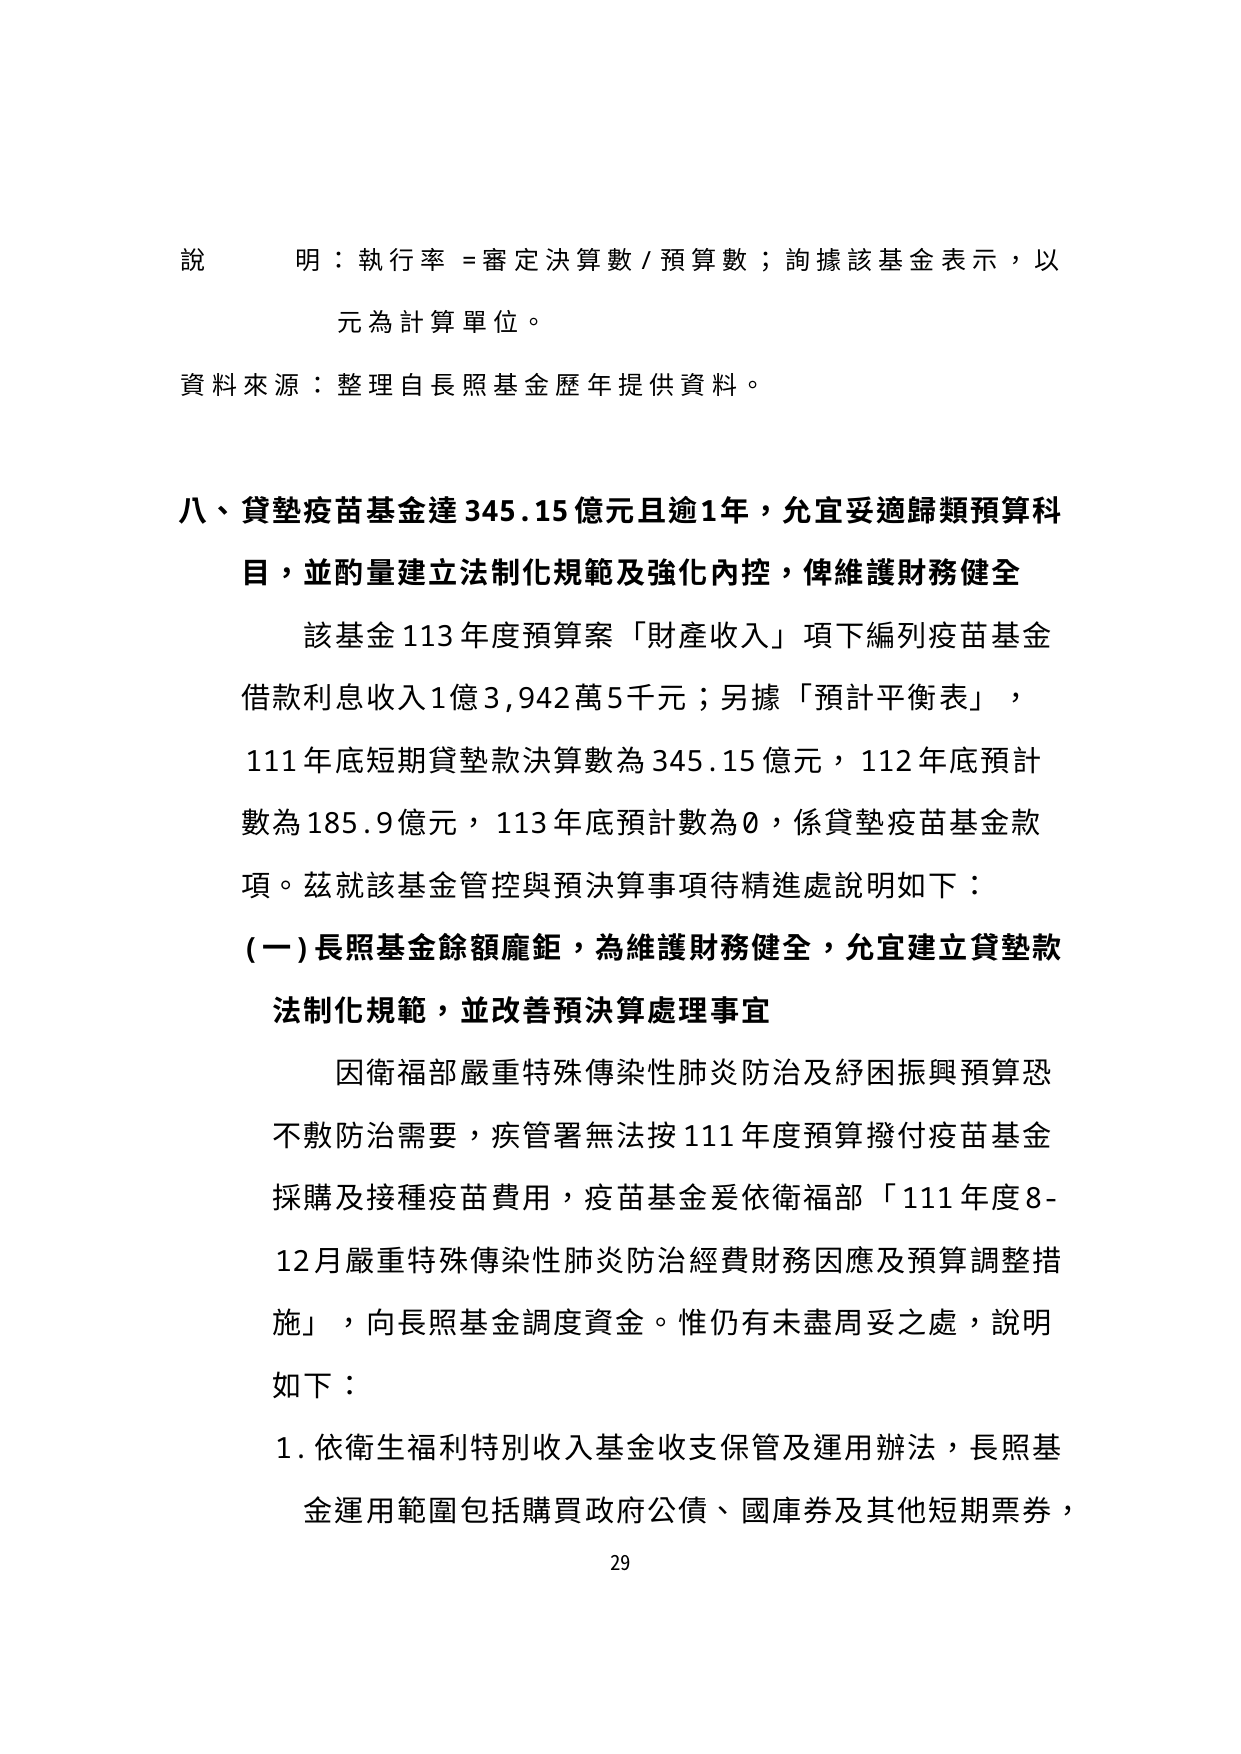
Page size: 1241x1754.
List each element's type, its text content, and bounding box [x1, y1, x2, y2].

text 說 明：執行率=審定決算數/預算數；詢據該基金表示，以元為計算單位。 [177, 217, 1063, 342]
text 1.依衛生福利特別收入基金收支保管及運用辦法，長照基金運用範圍包括購買政府公債、國庫券及其他短期票券，與支出範圍皆未明列貸墊款；首揭措施雖援引該辦法，指衛福部得辦理基金間財務調度，惟該辦法未設定調度範圍及前提，較難進行嚴密財務管理，權限合理性待酌。 [266, 1404, 1063, 1529]
text 因衛福部嚴重特殊傳染性肺炎防治及紓困振興預算恐不敷防治需要，疾管署無法按111年度預算撥付疫苗基金採購及接種疫苗費用，疫苗基金爰依衛福部「111年度8-12月嚴重特殊傳染性肺炎防治經費財務因應及預算調整措施」，向長照基金調度資金。惟仍有未盡周妥之處，說明如下： [266, 1029, 1063, 1404]
text 八、貸墊疫苗基金達345.15億元且逾1年，允宜妥適歸類預算科目，並酌量建立法制化規範及強化內控，俾維護財務健全 [177, 467, 1063, 592]
text 該基金113年度預算案「財產收入」項下編列疫苗基金借款利息收入1億3,942萬5千元；另據「預計平衡表」，111年底短期貸墊款決算數為345.15億元，112年底預計數為185.9億元，113年底預計數為0，係貸墊疫苗基金款項。茲就該基金管控與預決算事項待精進處說明如下： [236, 592, 1063, 904]
text (一)長照基金餘額龐鉅，為維護財務健全，允宜建立貸墊款法制化規範，並改善預決算處理事宜 [236, 904, 1063, 1029]
text 資料來源：整理自長照基金歷年提供資料。 [177, 342, 1063, 404]
